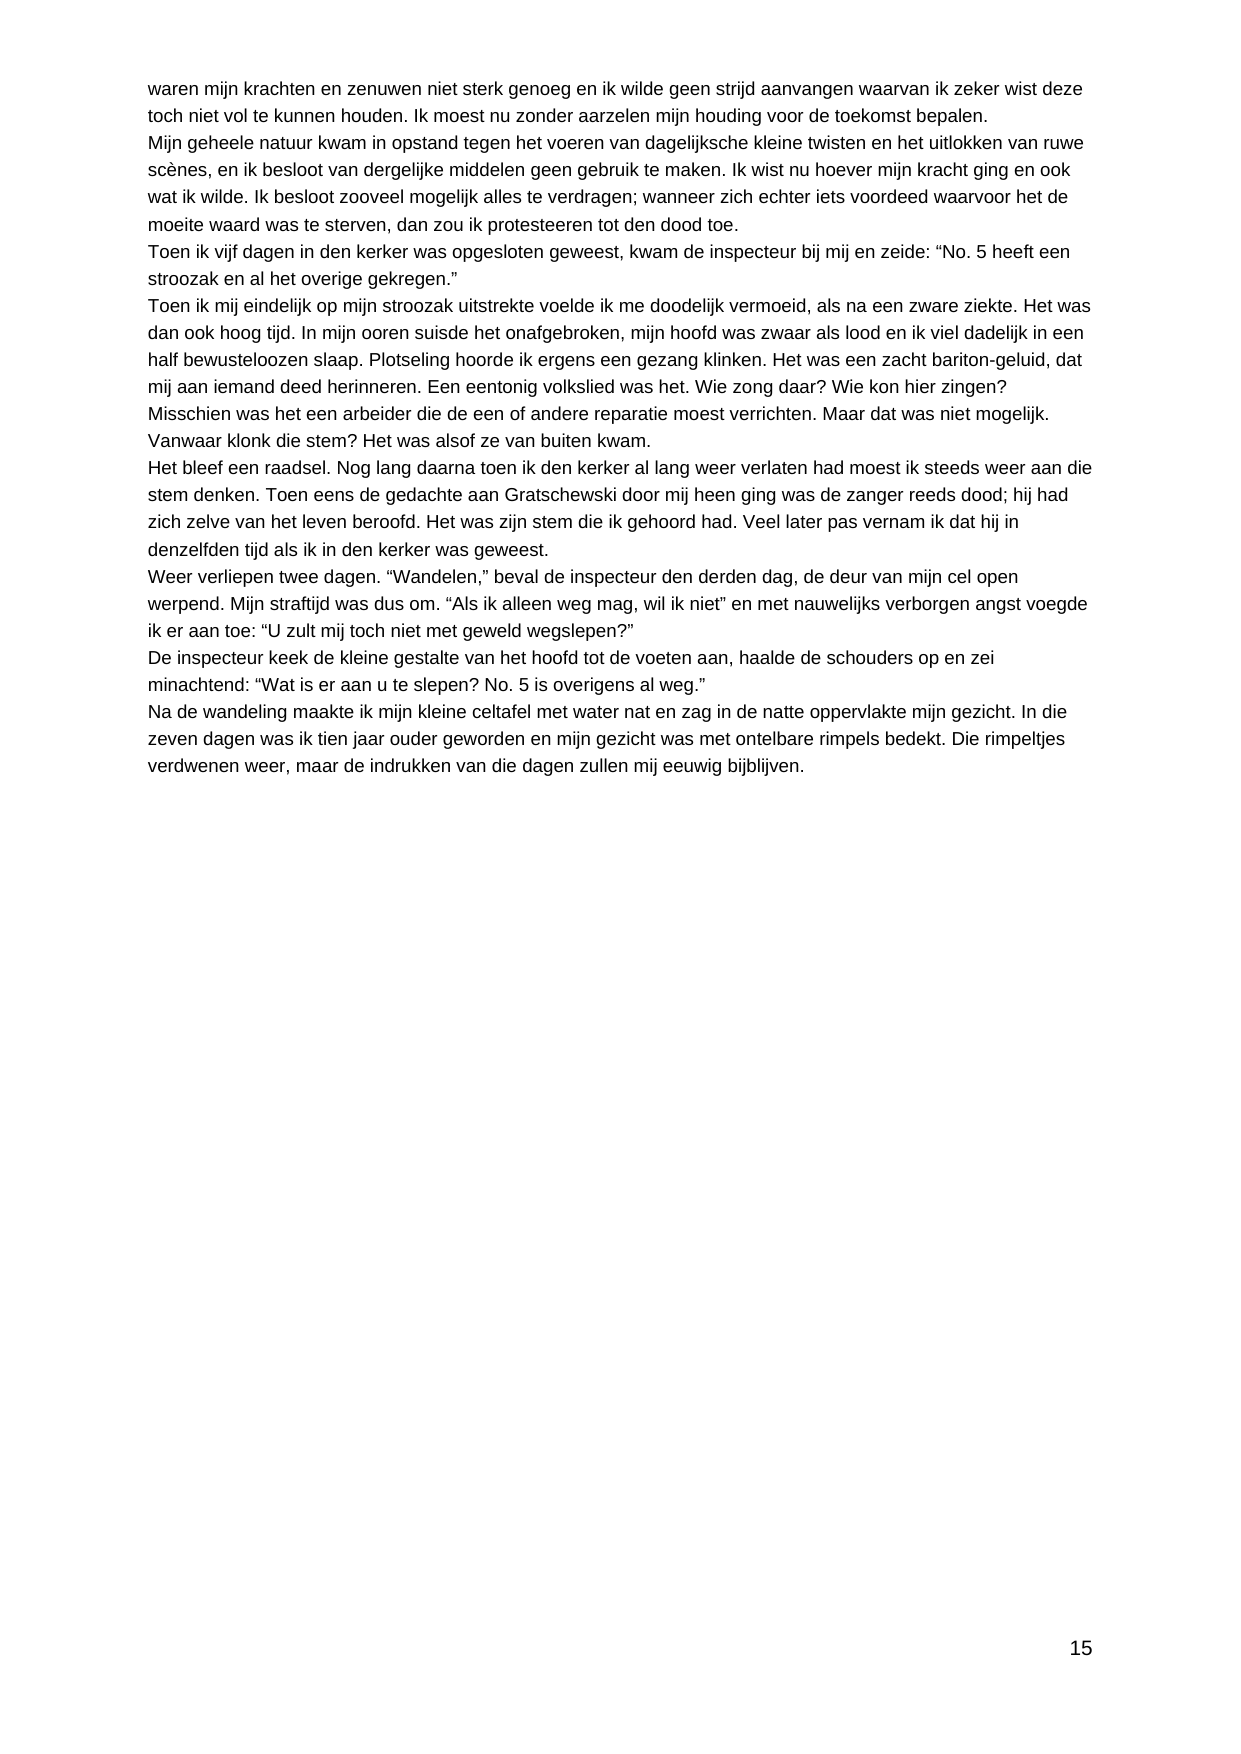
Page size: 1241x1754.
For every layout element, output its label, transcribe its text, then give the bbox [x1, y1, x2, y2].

text Het bleef een raadsel. Nog lang daarna toen ik den kerker al lang weer verlaten had moest ik steeds weer aan die stem denken. Toen eens de gedachte aan Gratschewski door mij heen ging was de zanger reeds dood; hij had zich zelve van het leven beroofd. Het was zijn stem die ik gehoord had. Veel later pas vernam ik dat hij in denzelfden tijd als ik in den kerker was geweest. [148, 453, 1093, 561]
text Mijn geheele natuur kwam in opstand tegen het voeren van dagelijksche kleine twisten en het uitlokken van ruwe scènes, en ik besloot van dergelijke middelen geen gebruik te maken. Ik wist nu hoever mijn kracht ging en ook wat ik wilde. Ik besloot zooveel mogelijk alles te verdragen; wanneer zich echter iets voordeed waarvoor het de moeite waard was te sterven, dan zou ik protesteeren tot den dood toe. [148, 128, 1093, 236]
text Toen ik mij eindelijk op mijn stroozak uitstrekte voelde ik me doodelijk vermoeid, als na een zware ziekte. Het was dan ook hoog tijd. In mijn ooren suisde het onafgebroken, mijn hoofd was zwaar als lood en ik viel dadelijk in een half bewusteloozen slaap. Plotseling hoorde ik ergens een gezang klinken. Het was een zacht bariton-geluid, dat mij aan iemand deed herinneren. Een eentonig volkslied was het. Wie zong daar? Wie kon hier zingen? Misschien was het een arbeider die de een of andere reparatie moest verrichten. Maar dat was niet mogelijk. Vanwaar klonk die stem? Het was alsof ze van buiten kwam. [148, 291, 1093, 453]
text Na de wandeling maakte ik mijn kleine celtafel met water nat en zag in de natte oppervlakte mijn gezicht. In die zeven dagen was ik tien jaar ouder geworden en mijn gezicht was met ontelbare rimpels bedekt. Die rimpeltjes verdwenen weer, maar de indrukken van die dagen zullen mij eeuwig bijblijven. [148, 697, 1093, 778]
text waren mijn krachten en zenuwen niet sterk genoeg en ik wilde geen strijd aanvangen waarvan ik zeker wist deze toch niet vol te kunnen houden. Ik moest nu zonder aarzelen mijn houding voor de toekomst bepalen. [148, 74, 1093, 128]
text De inspecteur keek de kleine gestalte van het hoofd tot de voeten aan, haalde de schouders op en zei minachtend: “Wat is er aan u te slepen? No. 5 is overigens al weg.” [148, 643, 1093, 697]
text Toen ik vijf dagen in den kerker was opgesloten geweest, kwam de inspecteur bij mij en zeide: “No. 5 heeft een stroozak en al het overige gekregen.” [148, 236, 1093, 291]
text Weer verliepen twee dagen. “Wandelen,” beval de inspecteur den derden dag, de deur van mijn cel open werpend. Mijn straftijd was dus om. “Als ik alleen weg mag, wil ik niet” en met nauwelijks verborgen angst voegde ik er aan toe: “U zult mij toch niet met geweld wegslepen?” [148, 561, 1093, 643]
